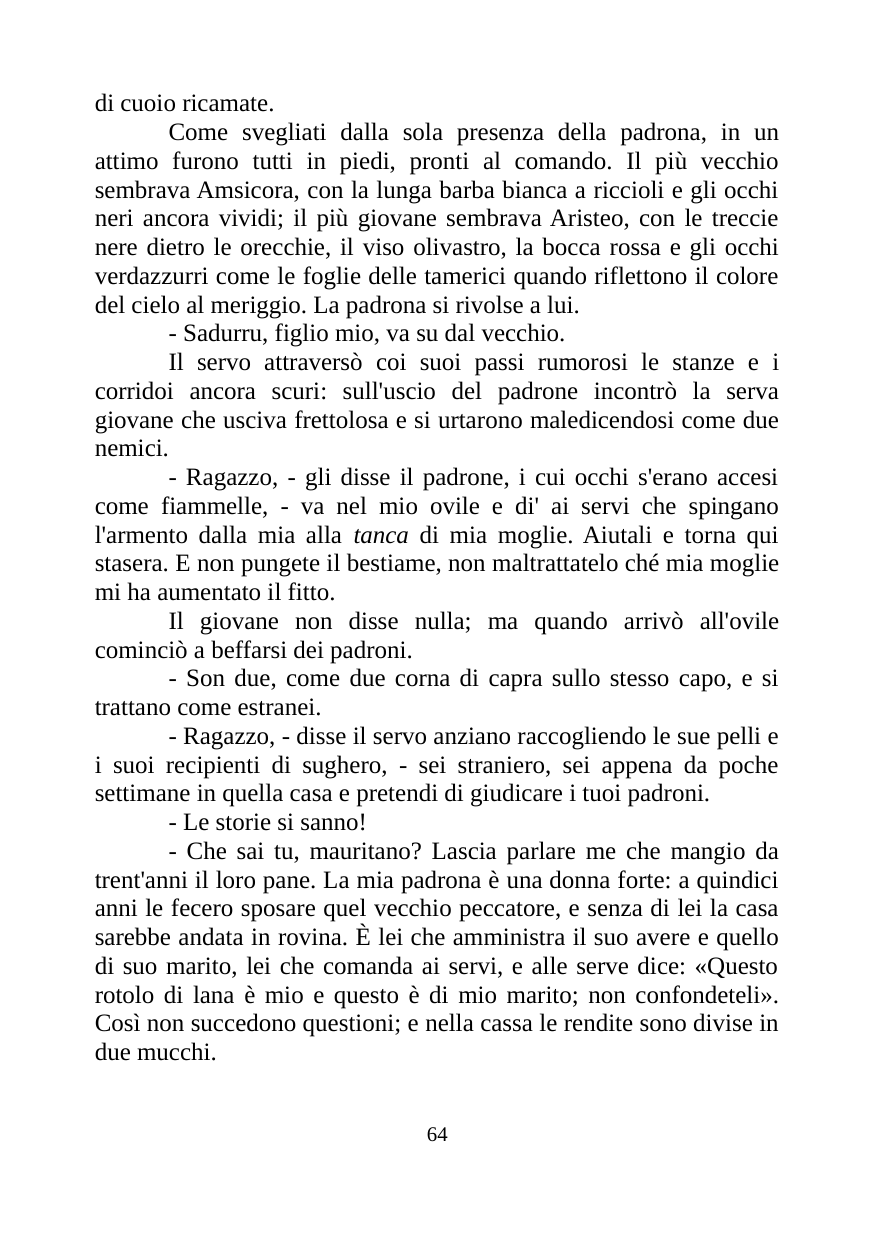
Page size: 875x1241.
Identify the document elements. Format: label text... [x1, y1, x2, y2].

text - Ragazzo, - gli disse il padrone, i cui occhi s'erano accesi come fiammelle, - va nel mio ovile e di' ai servi che spingano l'armento dalla mia alla tanca di mia moglie. Aiutali e torna qui stasera. E non pungete il bestiame, non maltrattatelo ché mia moglie mi ha aumentato il fitto. [94, 462, 779, 606]
text - Ragazzo, - disse il servo anziano raccogliendo le sue pelli e i suoi recipienti di sughero, - sei straniero, sei appena da poche settimane in quella casa e pretendi di giudicare i tuoi padroni. [94, 721, 779, 807]
text di cuoio ricamate. [94, 88, 779, 117]
text - Le storie si sanno! [94, 807, 779, 836]
text Il giovane non disse nulla; ma quando arrivò all'ovile cominciò a beffarsi dei padroni. [94, 606, 779, 663]
text - Son due, come due corna di capra sullo stesso capo, e si trattano come estranei. [94, 663, 779, 721]
text Il servo attraversò coi suoi passi rumorosi le stanze e i corridoi ancora scuri: sull'uscio del padrone incontrò la serva giovane che usciva frettolosa e si urtarono maledicendosi come due nemici. [94, 347, 779, 462]
text Come svegliati dalla sola presenza della padrona, in un attimo furono tutti in piedi, pronti al comando. Il più vecchio sembrava Amsicora, con la lunga barba bianca a riccioli e gli occhi neri ancora vividi; il più giovane sembrava Aristeo, con le treccie nere dietro le orecchie, il viso olivastro, la bocca rossa e gli occhi verdazzurri come le foglie delle tamerici quando riflettono il colore del cielo al meriggio. La padrona si rivolse a lui. [94, 117, 779, 318]
text - Sadurru, figlio mio, va su dal vecchio. [94, 318, 779, 347]
text - Che sai tu, mauritano? Lascia parlare me che mangio da trent'anni il loro pane. La mia padrona è una donna forte: a quindici anni le fecero sposare quel vecchio peccatore, e senza di lei la casa sarebbe andata in rovina. È lei che amministra il suo avere e quello di suo marito, lei che comanda ai servi, e alle serve dice: «Questo rotolo di lana è mio e questo è di mio marito; non confondeteli». Così non succedono questioni; e nella cassa le rendite sono divise in due mucchi. [94, 836, 779, 1066]
